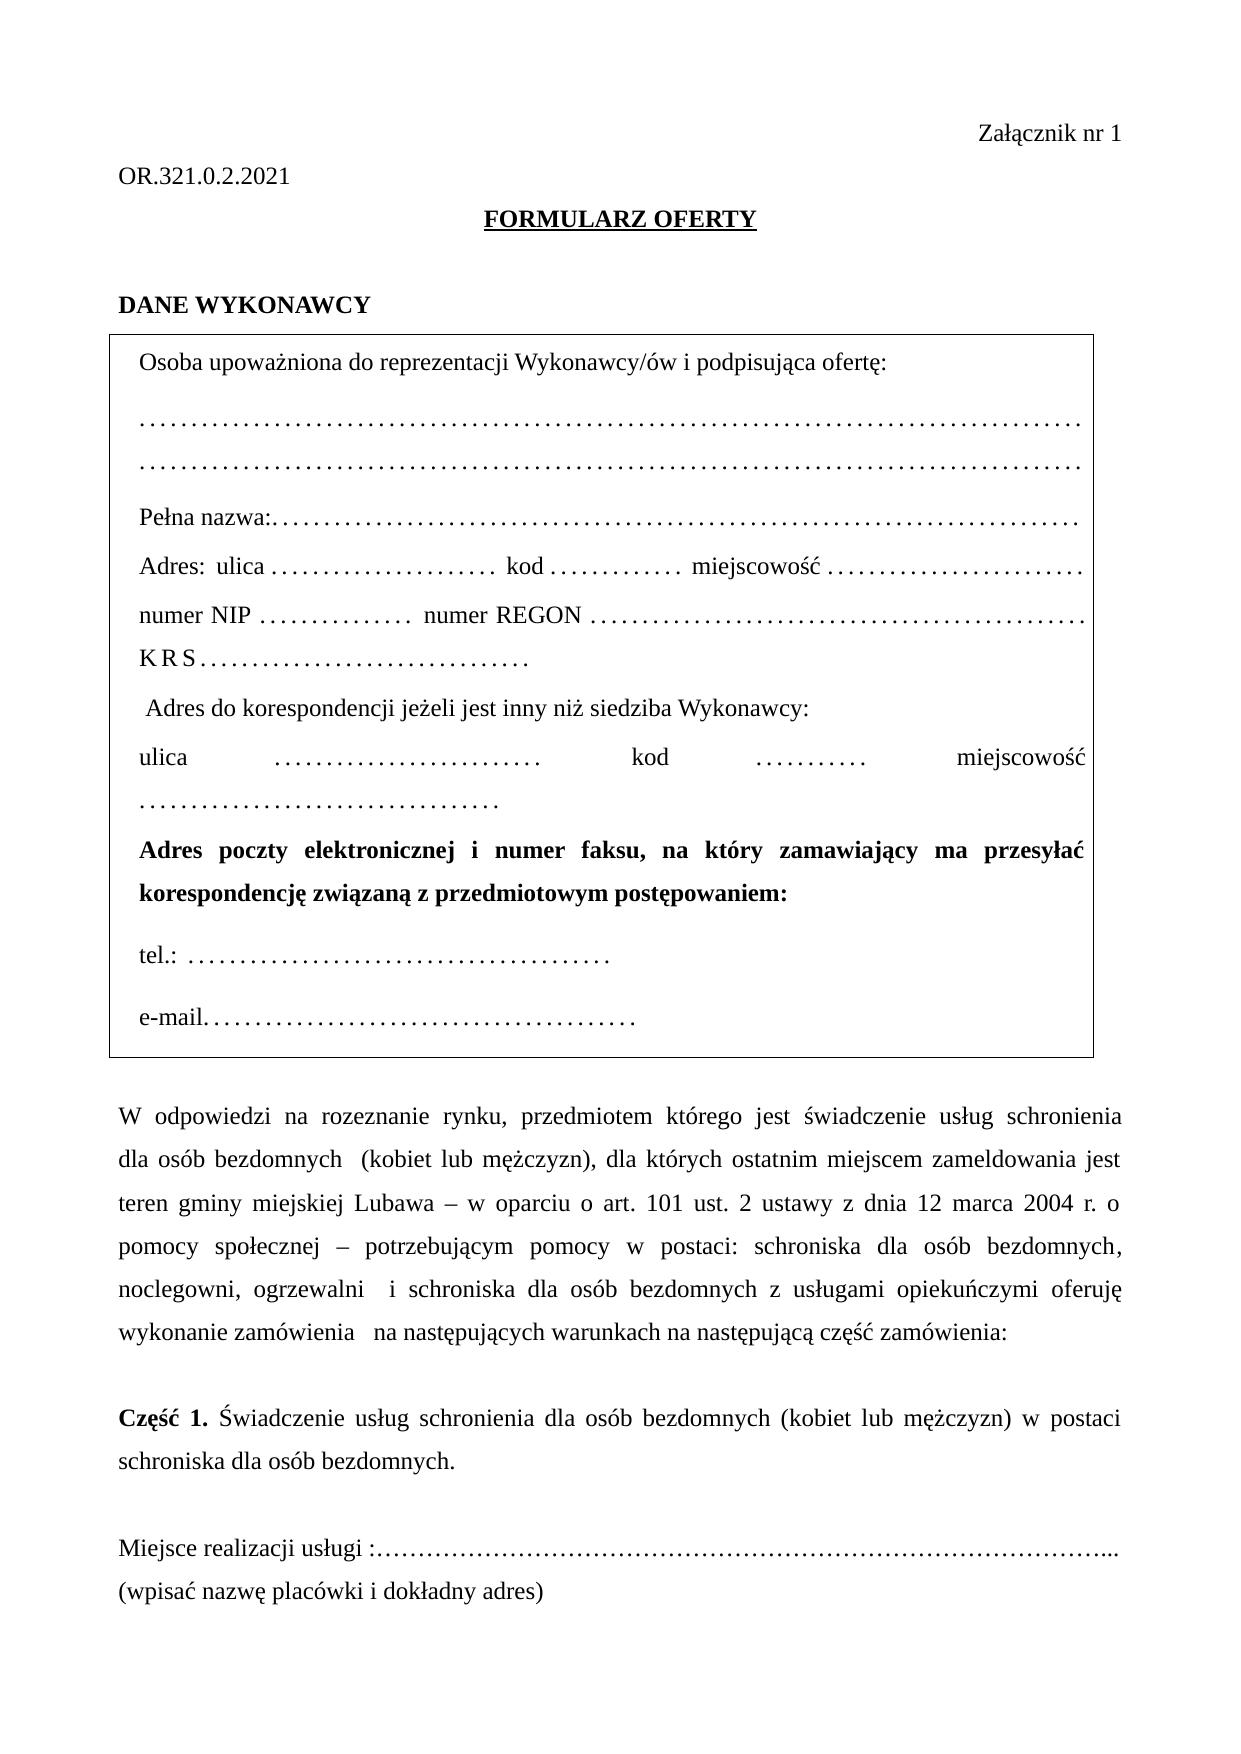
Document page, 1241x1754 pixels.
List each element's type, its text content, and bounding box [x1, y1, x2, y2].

text (wpisać nazwę placówki i dokładny adres) [118, 1576, 1122, 1604]
text DANE WYKONAWCY [118, 291, 1122, 319]
text FORMULARZ OFERTY [118, 204, 1122, 233]
text W odpowiedzi na rozeznanie rynku, przedmiotem którego jest świadczenie usług schronienia dla osób bezdomnych (kobiet lub mężczyzn), dla których ostatnim miejscem zameldowania jest teren gminy miejskiej Lubawa – w oparciu o art. 101 ust. 2 ustawy z dnia 12 marca 2004 r. o pomocy społecznej – potrzebującym pomocy w postaci: schroniska dla osób bezdomnych, noclegowni, ogrzewalni i schroniska dla osób bezdomnych z usługami opiekuńczymi oferuję wykonanie zamówienia na następujących warunkach na następującą część zamówienia: [118, 1101, 1122, 1346]
text Miejsce realizacji usługi :……………………………………………………………………………... [118, 1533, 1122, 1561]
table_header Osoba upoważniona do reprezentacji Wykonawcy/ów i podpisująca ofertę: ...................................................................................................................................................................................... Pełna nazwa:.............................................................................. Adres: ulica ...................... kod ............. miejscowość ......................... numer NIP ............... numer REGON ................................................ KRS................................ Adres do korespondencji jeżeli jest inny niż siedziba Wykonawcy: ulica .......................... kod ........... miejscowość ................................... Adres poczty elektronicznej i numer faksu, na który zamawiający ma przesyłać korespondencję związaną z przedmiotowym postępowaniem: tel.: ......................................... e-mail.......................................... [110, 335, 1093, 1057]
text Część 1. Świadczenie usług schronienia dla osób bezdomnych (kobiet lub mężczyzn) w postaci schroniska dla osób bezdomnych. [118, 1403, 1122, 1475]
text Załącznik nr 1 [118, 118, 1122, 147]
text OR.321.0.2.2021 [118, 161, 1122, 190]
